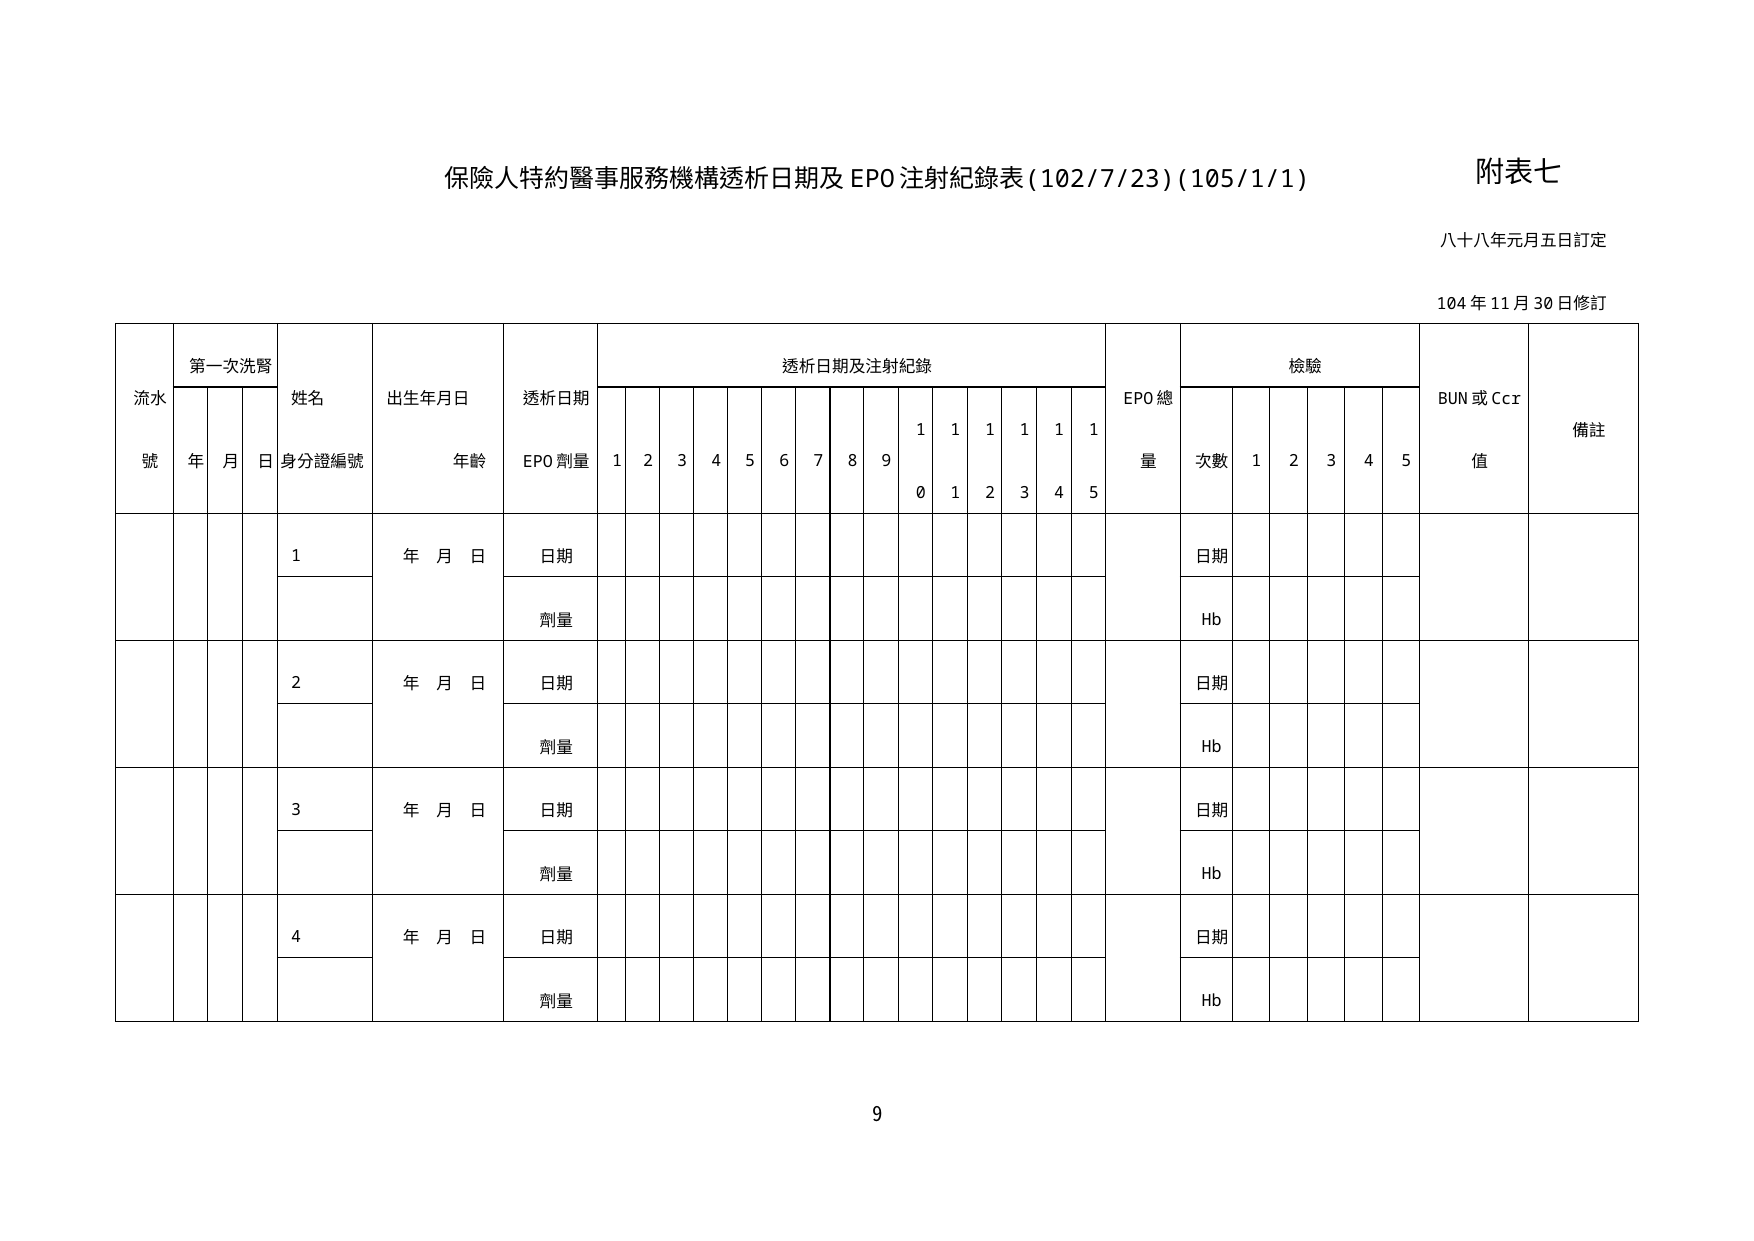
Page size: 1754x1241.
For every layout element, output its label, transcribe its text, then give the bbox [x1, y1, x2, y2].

table_cell [1072, 704, 1105, 767]
table_cell [864, 514, 898, 576]
table_cell Hb [1181, 831, 1232, 894]
table_cell [831, 831, 863, 894]
table_cell 11 [933, 388, 967, 512]
table_cell [796, 768, 829, 830]
table_cell [598, 577, 625, 639]
table_cell [694, 577, 727, 639]
table_cell [728, 831, 761, 894]
table_cell 日期 [504, 514, 597, 576]
table_cell [694, 514, 727, 576]
table_cell [933, 514, 967, 576]
table_cell [626, 577, 659, 639]
table_cell [1383, 514, 1419, 576]
table_cell [1383, 641, 1419, 703]
table_cell [728, 958, 761, 1021]
table_cell [762, 704, 795, 767]
table_cell [1106, 641, 1180, 767]
table_cell 劑量 [504, 577, 597, 639]
table_cell [1037, 514, 1071, 576]
table_cell [1002, 641, 1036, 703]
table_cell 6 [762, 388, 795, 512]
table_cell [1037, 895, 1071, 957]
table_cell [1106, 768, 1180, 894]
table_cell 15 [1072, 388, 1105, 512]
table_cell [796, 958, 829, 1021]
table_header 姓名 身分證編號 [278, 324, 372, 512]
text 附表七 [1475, 149, 1614, 184]
table_cell [208, 768, 242, 894]
table_cell [933, 641, 967, 703]
table_cell [243, 768, 277, 894]
table_cell 4 [1345, 388, 1382, 512]
table_cell [1002, 577, 1036, 639]
table_cell [598, 768, 625, 830]
table_cell 劑量 [504, 958, 597, 1021]
table_cell [899, 641, 932, 703]
table_cell [1233, 577, 1269, 639]
table_cell [864, 895, 898, 957]
table_cell [1002, 514, 1036, 576]
table_cell 8 [831, 388, 863, 512]
table_cell [174, 641, 207, 767]
table_cell 4 [694, 388, 727, 512]
table_cell 13 [1002, 388, 1036, 512]
table_cell [933, 831, 967, 894]
table_cell 5 [728, 388, 761, 512]
table_header 出生年月日 年齡 [373, 324, 503, 512]
table_cell [1308, 831, 1344, 894]
table_cell [694, 768, 727, 830]
table_cell [899, 831, 932, 894]
table_cell [1308, 895, 1344, 957]
table_cell 1 [598, 388, 625, 512]
table_cell [243, 895, 277, 1021]
table_cell [1383, 577, 1419, 639]
table_cell 2 [626, 388, 659, 512]
table_cell [1072, 895, 1105, 957]
table_cell 1 [1233, 388, 1269, 512]
table_cell 12 [968, 388, 1001, 512]
table_cell [728, 704, 761, 767]
table_cell [626, 958, 659, 1021]
table_cell [243, 514, 277, 639]
table_cell 日期 [1181, 641, 1232, 703]
table_cell [762, 958, 795, 1021]
table_cell 3 [660, 388, 693, 512]
table_cell [116, 641, 173, 767]
table_cell [1037, 768, 1071, 830]
table_cell [1420, 641, 1528, 767]
table_cell [1529, 895, 1638, 1021]
table_cell [1233, 514, 1269, 576]
table_cell [116, 895, 173, 1021]
table_cell [968, 514, 1001, 576]
table_cell [1345, 831, 1382, 894]
text 八十八年元月五日訂定 [148, 198, 1606, 260]
table_cell [762, 768, 795, 830]
table_cell [660, 577, 693, 639]
table_cell [968, 958, 1001, 1021]
table_cell [968, 704, 1001, 767]
table_cell [1308, 768, 1344, 830]
table_cell Hb [1181, 704, 1232, 767]
table_cell [1383, 704, 1419, 767]
table_cell [660, 768, 693, 830]
table_cell [1106, 895, 1180, 1021]
table_cell [1383, 768, 1419, 830]
table_cell [933, 895, 967, 957]
table_cell [899, 895, 932, 957]
table_cell 年 月 日 [373, 514, 503, 639]
table_cell [1529, 514, 1638, 639]
table_cell 年 月 日 [373, 895, 503, 1021]
table_cell [626, 704, 659, 767]
table_cell [933, 768, 967, 830]
table_cell [1345, 514, 1382, 576]
table_cell [899, 958, 932, 1021]
table_cell [796, 514, 829, 576]
table_cell [899, 768, 932, 830]
text 保險人特約醫事服務機構透析日期及EPO注射紀錄表(102/7/23)(105/1/1) [148, 135, 1629, 198]
table_cell [626, 641, 659, 703]
table_cell [598, 704, 625, 767]
table_cell [1308, 514, 1344, 576]
table_cell [660, 514, 693, 576]
table_header BUN或Ccr值 [1420, 324, 1528, 512]
table_cell [762, 514, 795, 576]
table_cell [1383, 831, 1419, 894]
table_cell [1233, 704, 1269, 767]
table_cell [762, 577, 795, 639]
table_cell [933, 958, 967, 1021]
table_cell [626, 831, 659, 894]
table_cell 日期 [1181, 895, 1232, 957]
table_cell [208, 514, 242, 639]
table_header EPO總量 [1106, 324, 1180, 512]
table_cell [864, 577, 898, 639]
table_cell [1529, 768, 1638, 894]
table_cell [933, 577, 967, 639]
table_cell [796, 895, 829, 957]
table_cell [1270, 958, 1307, 1021]
table_cell [1345, 704, 1382, 767]
table_cell [1345, 768, 1382, 830]
table_cell [1308, 958, 1344, 1021]
table_cell [694, 641, 727, 703]
table_cell 年 月 日 [373, 768, 503, 894]
table_cell [1002, 768, 1036, 830]
table_cell [1383, 958, 1419, 1021]
table_cell [626, 895, 659, 957]
table_cell [864, 768, 898, 830]
table_cell 14 [1037, 388, 1071, 512]
table_cell [1037, 958, 1071, 1021]
table_cell [864, 641, 898, 703]
table_cell [174, 768, 207, 894]
table_cell [1002, 831, 1036, 894]
table_cell [1072, 641, 1105, 703]
table_cell [1308, 704, 1344, 767]
table_cell [278, 831, 372, 894]
table_cell [1270, 831, 1307, 894]
table_cell [831, 958, 863, 1021]
table_cell [899, 704, 932, 767]
table_cell [864, 831, 898, 894]
table_cell 10 [899, 388, 932, 512]
table_cell [831, 768, 863, 830]
table_cell 日期 [504, 768, 597, 830]
table_cell [208, 641, 242, 767]
table_cell 5 [1383, 388, 1419, 512]
table_cell [116, 768, 173, 894]
table_cell [1270, 768, 1307, 830]
table_cell 日期 [504, 895, 597, 957]
table_cell [728, 768, 761, 830]
table_cell [1233, 958, 1269, 1021]
table_cell [660, 958, 693, 1021]
table_cell [762, 641, 795, 703]
table_cell 年 [174, 388, 207, 512]
table_cell 日期 [1181, 768, 1232, 830]
table_cell [694, 958, 727, 1021]
table_cell [174, 895, 207, 1021]
table_cell [694, 704, 727, 767]
table_header 第一次洗腎 [174, 324, 277, 386]
table_cell [968, 895, 1001, 957]
table_cell [864, 704, 898, 767]
table_cell [728, 577, 761, 639]
table_cell [174, 514, 207, 639]
table_cell [1002, 958, 1036, 1021]
table_cell [208, 895, 242, 1021]
table_cell [278, 704, 372, 767]
table_cell [1002, 704, 1036, 767]
table_cell 月 [208, 388, 242, 512]
table_cell [1233, 641, 1269, 703]
table_cell [1002, 895, 1036, 957]
table_cell [598, 514, 625, 576]
table_cell [1383, 895, 1419, 957]
text 104年11月30日修訂 [148, 260, 1606, 323]
table_cell [1233, 768, 1269, 830]
table_cell 1 [278, 514, 372, 576]
table_cell [1345, 577, 1382, 639]
table_cell [626, 768, 659, 830]
table_cell [598, 831, 625, 894]
table_cell [660, 641, 693, 703]
table_cell [1345, 895, 1382, 957]
table_cell [1270, 895, 1307, 957]
table_cell [831, 895, 863, 957]
table_cell [796, 641, 829, 703]
table_cell [694, 831, 727, 894]
table_cell 4 [278, 895, 372, 957]
table_cell [796, 577, 829, 639]
table_cell [1270, 514, 1307, 576]
table_cell [968, 768, 1001, 830]
table_cell [660, 831, 693, 894]
table_cell [116, 514, 173, 639]
table_cell 劑量 [504, 704, 597, 767]
table_cell [598, 958, 625, 1021]
table_cell Hb [1181, 577, 1232, 639]
table_cell 3 [1308, 388, 1344, 512]
table_cell [1037, 577, 1071, 639]
table_cell 日 [243, 388, 277, 512]
table_cell [762, 895, 795, 957]
table_cell [598, 895, 625, 957]
table_cell [864, 958, 898, 1021]
table_cell [1233, 831, 1269, 894]
table_cell [1037, 641, 1071, 703]
table_cell [1037, 704, 1071, 767]
table_cell 7 [796, 388, 829, 512]
table_cell [831, 514, 863, 576]
table_cell 日期 [1181, 514, 1232, 576]
table_cell [1345, 641, 1382, 703]
table_cell 次數 [1181, 388, 1232, 512]
table_cell [626, 514, 659, 576]
table_cell [762, 831, 795, 894]
table_cell [598, 641, 625, 703]
table_cell [831, 704, 863, 767]
table_header 檢驗 [1181, 324, 1419, 386]
table_cell [1308, 641, 1344, 703]
table_cell [1072, 768, 1105, 830]
table_cell 3 [278, 768, 372, 830]
table_cell 劑量 [504, 831, 597, 894]
table_cell [1345, 958, 1382, 1021]
table_cell [660, 704, 693, 767]
table_cell [933, 704, 967, 767]
table_cell 年 月 日 [373, 641, 503, 767]
table_cell [968, 641, 1001, 703]
table_cell [899, 514, 932, 576]
table_cell [899, 577, 932, 639]
table_cell [278, 958, 372, 1021]
table_cell [831, 641, 863, 703]
table_cell [1420, 895, 1528, 1021]
table_header 透析日期及注射紀錄 [598, 324, 1105, 386]
table_cell [1420, 514, 1528, 639]
table_cell [278, 577, 372, 639]
table_cell [728, 514, 761, 576]
table_cell [1106, 514, 1180, 639]
table_cell [796, 704, 829, 767]
table_cell [1037, 831, 1071, 894]
table_cell [1529, 641, 1638, 767]
table_cell 2 [1270, 388, 1307, 512]
table_cell [831, 577, 863, 639]
table_cell [1420, 768, 1528, 894]
table_cell [1308, 577, 1344, 639]
table_cell [1270, 577, 1307, 639]
table_cell [1270, 704, 1307, 767]
table_cell [1072, 831, 1105, 894]
table_header 備註 [1529, 324, 1638, 512]
table_cell 日期 [504, 641, 597, 703]
table_cell [1072, 958, 1105, 1021]
table_cell [968, 831, 1001, 894]
table_cell [243, 641, 277, 767]
table_cell [968, 577, 1001, 639]
table_cell [728, 895, 761, 957]
table_header 流水號 [116, 324, 173, 512]
table_cell [1233, 895, 1269, 957]
table_cell [728, 641, 761, 703]
table_cell [1072, 514, 1105, 576]
table_header 透析日期 EPO劑量 [504, 324, 597, 512]
table_cell [694, 895, 727, 957]
table_cell [1072, 577, 1105, 639]
table_cell [796, 831, 829, 894]
table_cell [660, 895, 693, 957]
table_cell [1270, 641, 1307, 703]
table_cell 2 [278, 641, 372, 703]
table_cell 9 [864, 388, 898, 512]
table_cell Hb [1181, 958, 1232, 1021]
